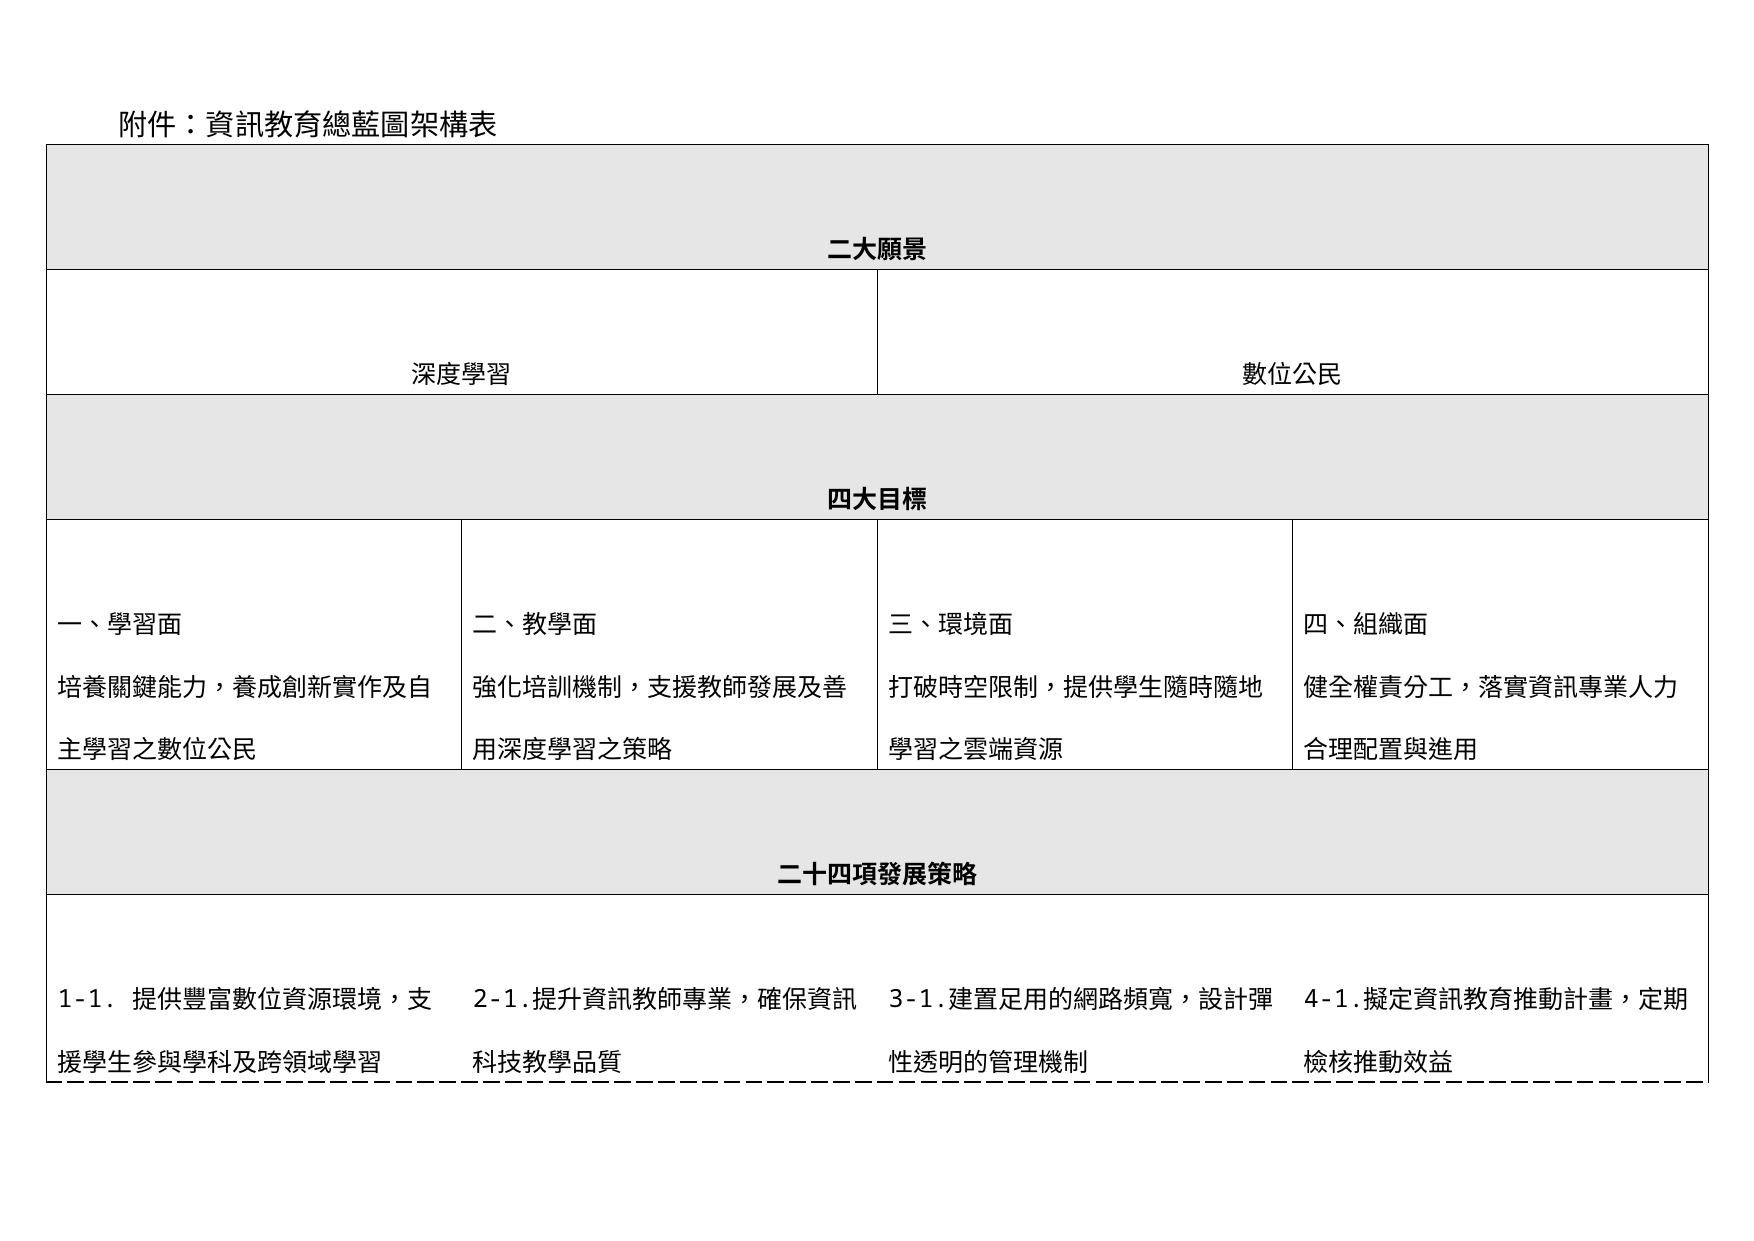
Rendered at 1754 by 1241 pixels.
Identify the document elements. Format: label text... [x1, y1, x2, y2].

table_cell 3-1.建置足用的網路頻寬，設計彈性透明的管理機制 [877, 895, 1292, 1081]
text 附件：資訊教育總藍圖架構表 [118, 81, 1636, 144]
table_header 二大願景 [47, 145, 1708, 269]
table_cell 四、組織面 健全權責分工，落實資訊專業人力合理配置與進用 [1293, 520, 1708, 769]
table_cell 三、環境面 打破時空限制，提供學生隨時隨地學習之雲端資源 [878, 520, 1292, 769]
table_cell 4-1.擬定資訊教育推動計畫，定期檢核推動效益 [1293, 895, 1708, 1081]
table_cell 數位公民 [878, 270, 1708, 394]
table_cell 二十四項發展策略 [47, 770, 1708, 894]
table_cell 二、教學面 強化培訓機制，支援教師發展及善用深度學習之策略 [462, 520, 877, 769]
table_cell 2-1.提升資訊教師專業，確保資訊科技教學品質 [461, 895, 877, 1081]
table_cell 深度學習 [47, 270, 877, 394]
table_cell 一、學習面 培養關鍵能力，養成創新實作及自主學習之數位公民 [47, 520, 461, 769]
table_cell 四大目標 [47, 395, 1708, 519]
table_cell 1-1. 提供豐富數位資源環境，支援學生參與學科及跨領域學習 [47, 895, 461, 1081]
